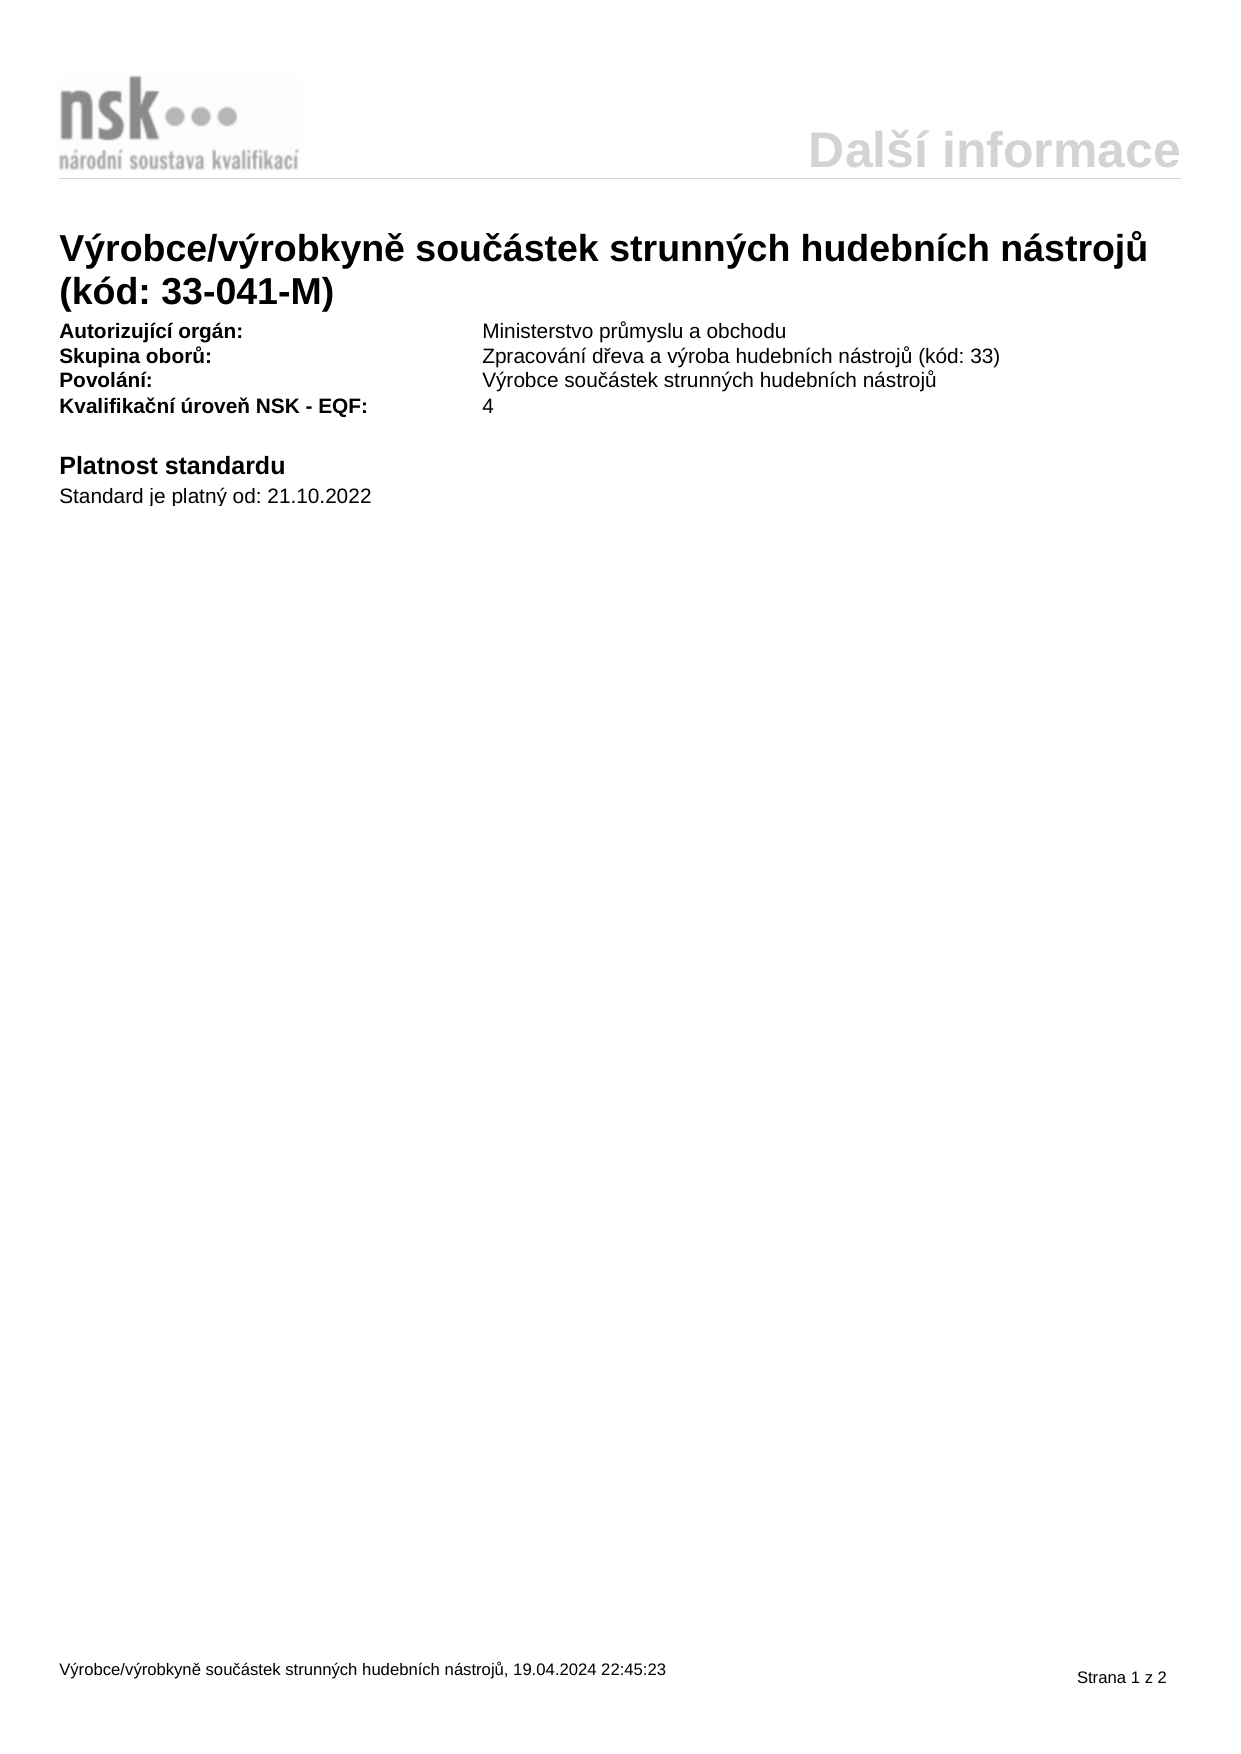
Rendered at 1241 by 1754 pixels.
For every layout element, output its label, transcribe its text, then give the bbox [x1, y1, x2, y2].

table_cell [119, 313, 482, 319]
table_cell [1167, 1660, 1181, 1696]
table_cell 4 [482, 394, 1181, 417]
table_cell Standard je platný od: 21.10.2022 [59, 484, 1181, 506]
table_cell [627, 313, 861, 319]
table_cell [119, 172, 482, 178]
table_cell [627, 196, 861, 224]
table_cell [619, 172, 627, 178]
table_cell Skupina oborů: [59, 344, 482, 368]
table_cell [119, 196, 482, 224]
table_header [620, 59, 627, 172]
table_cell [119, 418, 482, 447]
table_cell Zpracování dřeva a výroba hudebních nástrojů (kód: 33) [482, 344, 1181, 368]
table_cell [482, 1106, 619, 1383]
table_cell [119, 806, 482, 1106]
table_cell [861, 806, 1167, 1106]
table_cell [59, 179, 1181, 196]
table_cell [1167, 806, 1181, 1106]
table_cell [619, 418, 627, 447]
table_cell Strana 1 z 2 [861, 1660, 1167, 1696]
table_cell [619, 1384, 627, 1659]
table_cell [861, 1106, 1167, 1383]
table_cell [1167, 196, 1181, 224]
table_cell [861, 506, 1167, 806]
table_cell [59, 506, 119, 806]
table_cell [627, 806, 861, 1106]
table_cell [1167, 313, 1181, 319]
table_cell [59, 313, 119, 319]
table_cell [482, 196, 619, 224]
table_cell [59, 1106, 119, 1383]
table_cell [482, 1384, 619, 1659]
table_cell [1167, 506, 1181, 806]
table_cell Povolání: [59, 368, 482, 392]
table_cell [619, 806, 627, 1106]
table_cell [861, 313, 1167, 319]
table_cell Kvalifikační úroveň NSK - EQF: [59, 394, 482, 417]
table_cell [861, 196, 1167, 224]
table_cell [627, 506, 861, 806]
table_cell [482, 172, 619, 178]
table_cell [482, 418, 619, 447]
table_cell [119, 1384, 482, 1659]
picture [58, 59, 620, 172]
table_header Další informace [627, 59, 1181, 178]
table_cell Autorizující orgán: [59, 319, 482, 343]
table_cell Platnost standardu [59, 448, 1181, 483]
table_cell Výrobce součástek strunných hudebních nástrojů [482, 368, 1181, 393]
table_cell [1167, 1384, 1181, 1659]
table_cell [482, 806, 619, 1106]
table_cell Výrobce/výrobkyně součástek strunných hudebních nástrojů (kód: 33-041-M) [59, 224, 1181, 313]
table_cell [59, 196, 119, 224]
table_cell Ministerstvo průmyslu a obchodu [482, 319, 1181, 344]
table_cell [627, 1106, 861, 1383]
table_cell [59, 1384, 119, 1659]
table_cell [619, 1106, 627, 1383]
table_cell [59, 172, 119, 178]
table_cell [59, 806, 119, 1106]
table_cell [619, 506, 627, 806]
table_cell [119, 1106, 482, 1383]
table_cell [1167, 1106, 1181, 1383]
table_cell Výrobce/výrobkyně součástek strunných hudebních nástrojů, 19.04.2024 22:45:23 [59, 1660, 861, 1696]
table_cell [482, 313, 619, 319]
table_cell [627, 1384, 861, 1659]
table_cell [59, 418, 119, 447]
table_cell [861, 1384, 1167, 1659]
table_cell [119, 506, 482, 806]
table_cell [627, 418, 861, 447]
table_cell [619, 313, 627, 319]
table_cell [619, 196, 627, 224]
table_cell [1167, 418, 1181, 447]
table_cell [861, 418, 1167, 447]
table_cell [482, 506, 619, 806]
